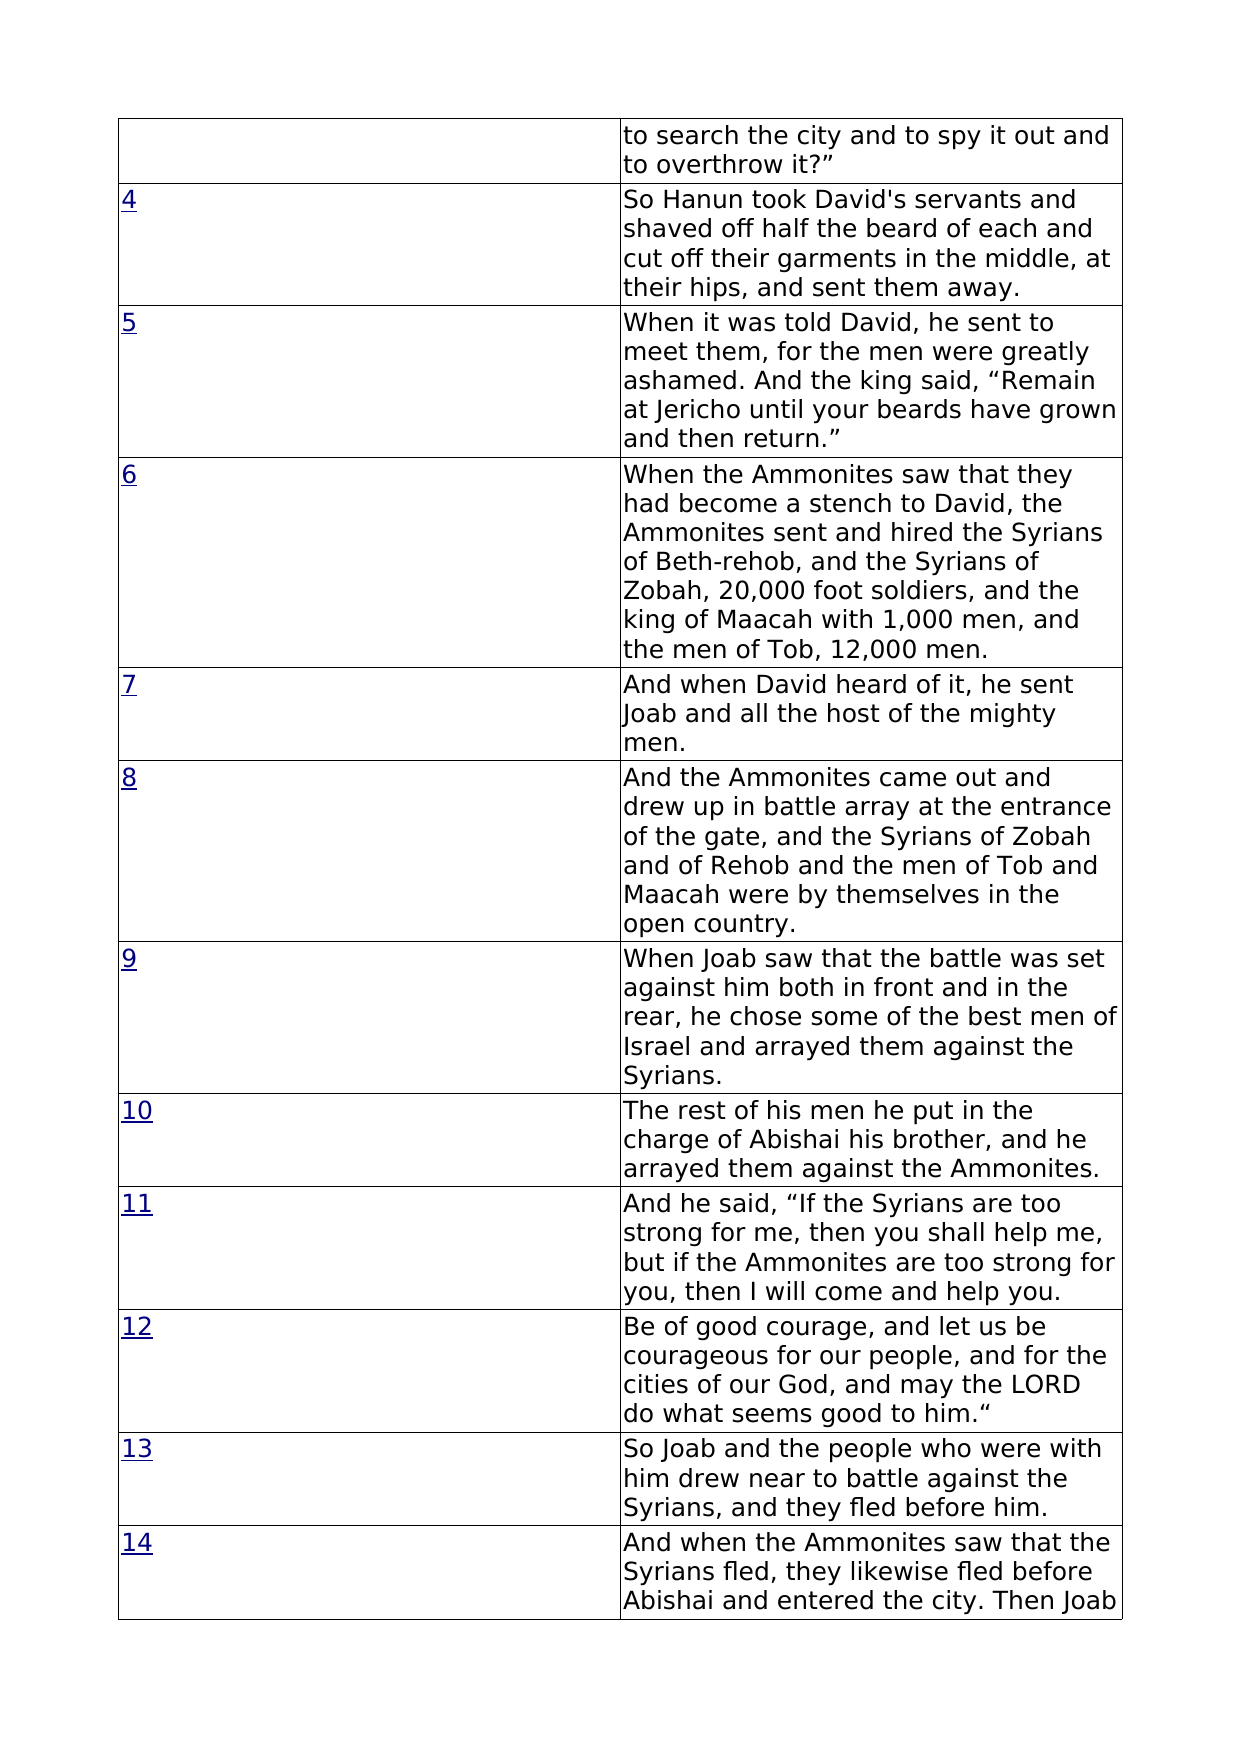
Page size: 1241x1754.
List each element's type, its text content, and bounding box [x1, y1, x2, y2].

table_cell 4 [119, 184, 620, 305]
table_cell 5 [119, 306, 620, 457]
table_cell 9 [119, 942, 620, 1093]
table_cell 11 [119, 1187, 620, 1309]
table_cell Be of good courage, and let us be courageous for our people, and for the cities of our God, and may the LORD do what seems good to him.“ [621, 1310, 1122, 1432]
table_cell [119, 119, 620, 182]
table_cell 10 [119, 1094, 620, 1186]
table_cell When the Ammonites saw that they had become a stench to David, the Ammonites sent and hired the Syrians of Beth-rehob, and the Syrians of Zobah, 20,000 foot soldiers, and the king of Maacah with 1,000 men, and the men of Tob, 12,000 men. [621, 458, 1122, 667]
table_cell The rest of his men he put in the charge of Abishai his brother, and he arrayed them against the Ammonites. [621, 1094, 1122, 1186]
table_cell 13 [119, 1433, 620, 1525]
table_cell So Hanun took David's servants and shaved off half the beard of each and cut off their garments in the middle, at their hips, and sent them away. [621, 184, 1122, 305]
table_cell 7 [119, 668, 620, 760]
table_cell 12 [119, 1310, 620, 1432]
table_cell When Joab saw that the battle was set against him both in front and in the rear, he chose some of the best men of Israel and arrayed them against the Syrians. [621, 942, 1122, 1093]
table_cell 6 [119, 458, 620, 667]
table_cell And when David heard of it, he sent Joab and all the host of the mighty men. [621, 668, 1122, 760]
table_cell And the Ammonites came out and drew up in battle array at the entrance of the gate, and the Syrians of Zobah and of Rehob and the men of Tob and Maacah were by themselves in the open country. [621, 761, 1122, 941]
table_cell And he said, “If the Syrians are too strong for me, then you shall help me, but if the Ammonites are too strong for you, then I will come and help you. [621, 1187, 1122, 1309]
table_cell And when the Ammonites saw that the Syrians fled, they likewise fled before Abishai and entered the city. Then Joab [621, 1526, 1122, 1618]
table_cell So Joab and the people who were with him drew near to battle against the Syrians, and they fled before him. [621, 1433, 1122, 1525]
table_cell to search the city and to spy it out and to overthrow it?” [621, 119, 1122, 182]
table_cell 8 [119, 761, 620, 941]
table_cell When it was told David, he sent to meet them, for the men were greatly ashamed. And the king said, “Remain at Jericho until your beards have grown and then return.” [621, 306, 1122, 457]
table_cell 14 [119, 1526, 620, 1618]
